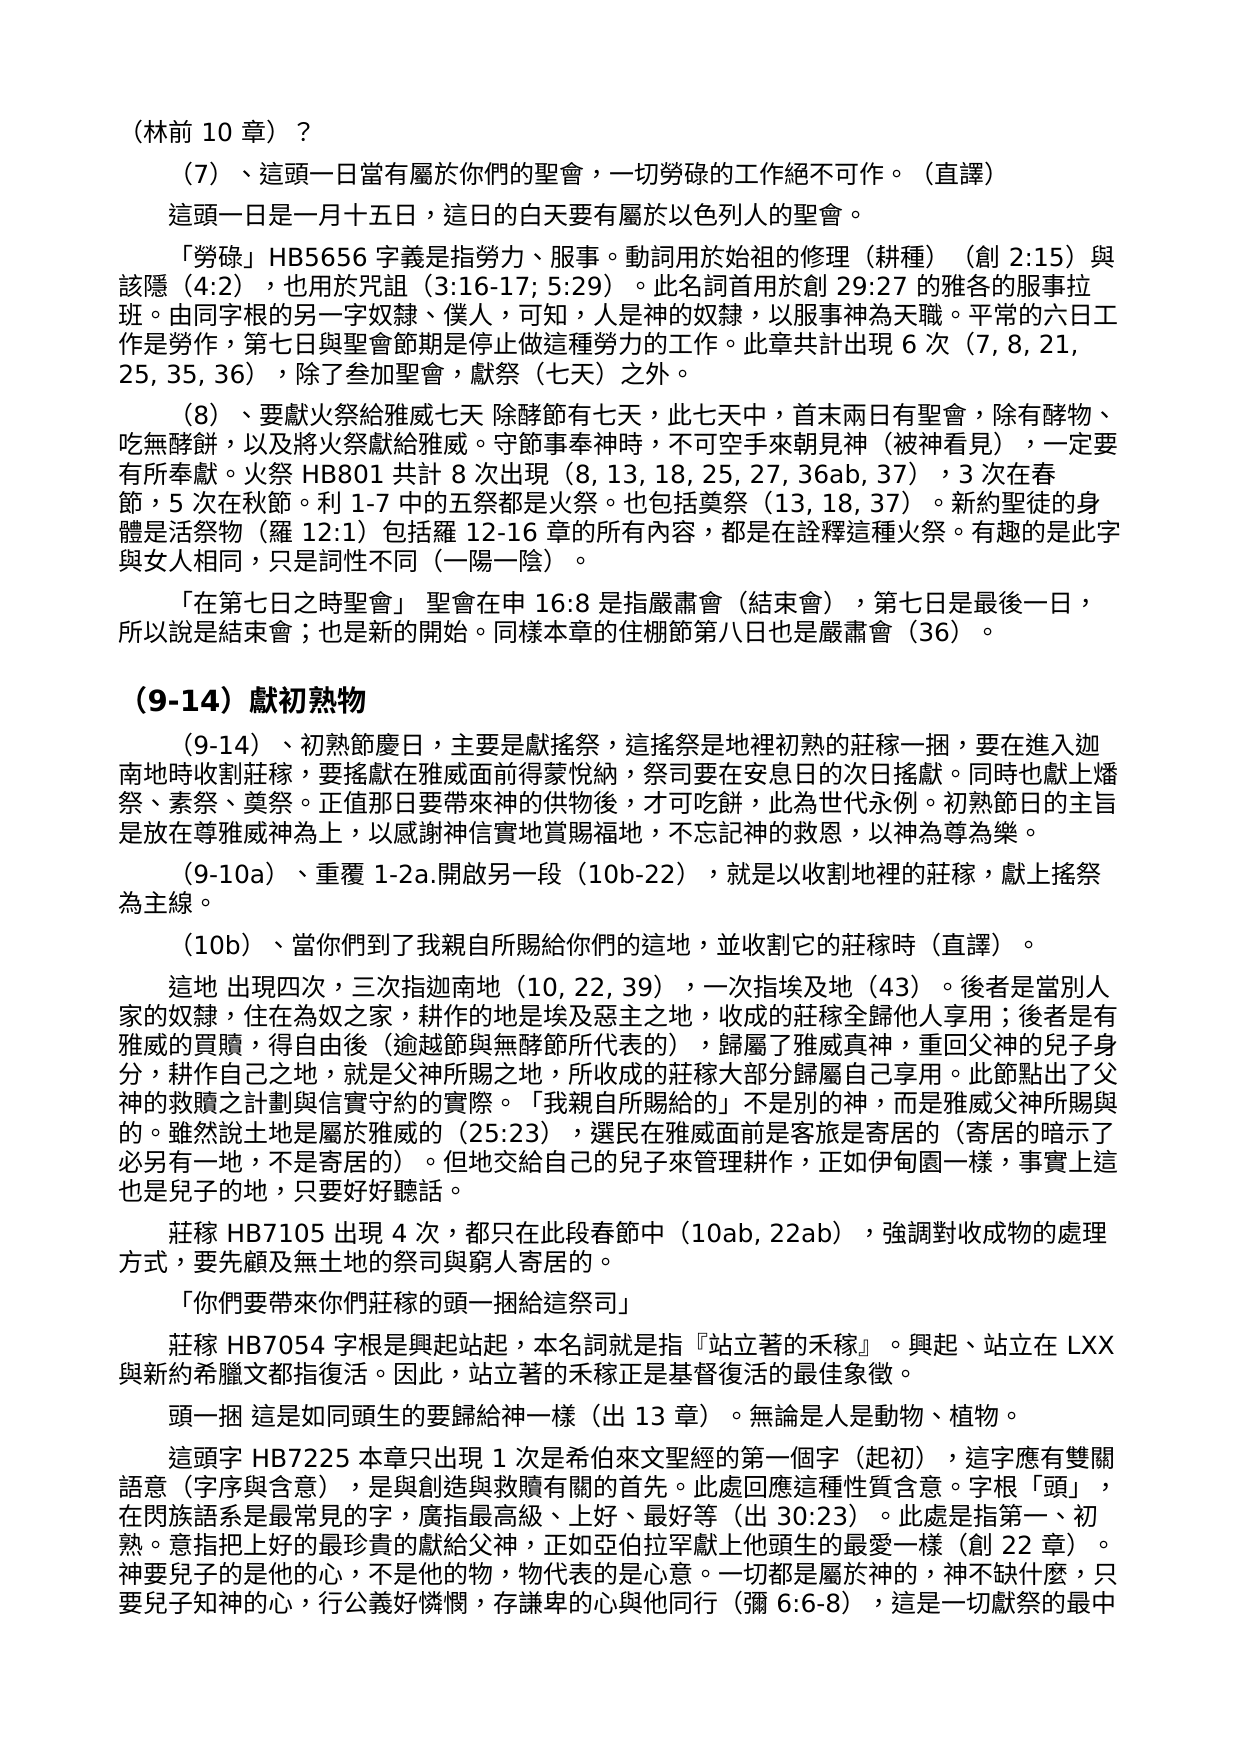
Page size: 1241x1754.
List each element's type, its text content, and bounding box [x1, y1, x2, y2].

text 頭一捆 這是如同頭生的要歸給神一樣（出 13 章）。無論是人是動物、植物。 [118, 1402, 1122, 1431]
text （9-10a）、重覆 1-2a.開啟另一段（10b-22），就是以收割地裡的莊稼，獻上搖祭為主線。 [118, 860, 1122, 919]
text 這頭一日是一月十五日，這日的白天要有屬於以色列人的聖會。 [118, 201, 1122, 231]
text （9-14）、初熟節慶日，主要是獻搖祭，這搖祭是地裡初熟的莊稼一捆，要在進入迦南地時收割莊稼，要搖獻在雅威面前得蒙悅納，祭司要在安息日的次日搖獻。同時也獻上燔祭、素祭、奠祭。正值那日要帶來神的供物後，才可吃餅，此為世代永例。初熟節日的主旨是放在尊雅威神為上，以感謝神信實地賞賜福地，不忘記神的救恩，以神為尊為樂。 [118, 731, 1122, 848]
text 莊稼 HB7054 字根是興起站起，本名詞就是指『站立著的禾稼』。興起、站立在 LXX 與新約希臘文都指復活。因此，站立著的禾稼正是基督復活的最佳象徵。 [118, 1331, 1122, 1389]
text 這頭字 HB7225 本章只出現 1 次是希伯來文聖經的第一個字（起初），這字應有雙關語意（字序與含意），是與創造與救贖有關的首先。此處回應這種性質含意。字根「頭」，在閃族語系是最常見的字，廣指最高級、上好、最好等（出 30:23）。此處是指第一、初熟。意指把上好的最珍貴的獻給父神，正如亞伯拉罕獻上他頭生的最愛一樣（創 22 章）。神要兒子的是他的心，不是他的物，物代表的是心意。一切都是屬於神的，神不缺什麼，只要兒子知神的心，行公義好憐憫，存謙卑的心與他同行（彌 6:6-8），這是一切獻祭的最中 [118, 1444, 1122, 1619]
subtitle （9-14）獻初熟物 [118, 685, 1122, 719]
text 「在第七日之時聖會」 聖會在申 16:8 是指嚴肅會（結束會），第七日是最後一日，所以說是結束會；也是新的開始。同樣本章的住棚節第八日也是嚴肅會（36）。 [118, 589, 1122, 647]
text （10b）、當你們到了我親自所賜給你們的這地，並收割它的莊稼時（直譯）。 [118, 931, 1122, 960]
text （7）、這頭一日當有屬於你們的聖會，一切勞碌的工作絕不可作。（直譯） [118, 160, 1122, 189]
text 莊稼 HB7105 出現 4 次，都只在此段春節中（10ab, 22ab），強調對收成物的處理方式，要先顧及無土地的祭司與窮人寄居的。 [118, 1219, 1122, 1277]
text 「你們要帶來你們莊稼的頭一捆給這祭司」 [118, 1289, 1122, 1319]
text （林前 10 章）？ [118, 118, 1122, 147]
text （8）、要獻火祭給雅威七天 除酵節有七天，此七天中，首末兩日有聖會，除有酵物、吃無酵餅，以及將火祭獻給雅威。守節事奉神時，不可空手來朝見神（被神看見），一定要有所奉獻。火祭 HB801 共計 8 次出現（8, 13, 18, 25, 27, 36ab, 37），3 次在春節，5 次在秋節。利 1-7 中的五祭都是火祭。也包括奠祭（13, 18, 37）。新約聖徒的身體是活祭物（羅 12:1）包括羅 12-16 章的所有內容，都是在詮釋這種火祭。有趣的是此字與女人相同，只是詞性不同（一陽一陰）。 [118, 401, 1122, 576]
text 「勞碌」HB5656 字義是指勞力、服事。動詞用於始祖的修理（耕種）（創 2:15）與該隱（4:2），也用於咒詛（3:16-17; 5:29）。此名詞首用於創 29:27 的雅各的服事拉班。由同字根的另一字奴隸、僕人，可知，人是神的奴隸，以服事神為天職。平常的六日工作是勞作，第七日與聖會節期是停止做這種勞力的工作。此章共計出現 6 次（7, 8, 21, 25, 35, 36），除了叁加聖會，獻祭（七天）之外。 [118, 243, 1122, 389]
text 這地 出現四次，三次指迦南地（10, 22, 39），一次指埃及地（43）。後者是當別人家的奴隸，住在為奴之家，耕作的地是埃及惡主之地，收成的莊稼全歸他人享用；後者是有雅威的買贖，得自由後（逾越節與無酵節所代表的），歸屬了雅威真神，重回父神的兒子身分，耕作自己之地，就是父神所賜之地，所收成的莊稼大部分歸屬自己享用。此節點出了父神的救贖之計劃與信實守約的實際。「我親自所賜給的」不是別的神，而是雅威父神所賜與的。雖然說土地是屬於雅威的（25:23），選民在雅威面前是客旅是寄居的（寄居的暗示了必另有一地，不是寄居的）。但地交給自己的兒子來管理耕作，正如伊甸園一樣，事實上這也是兒子的地，只要好好聽話。 [118, 973, 1122, 1206]
